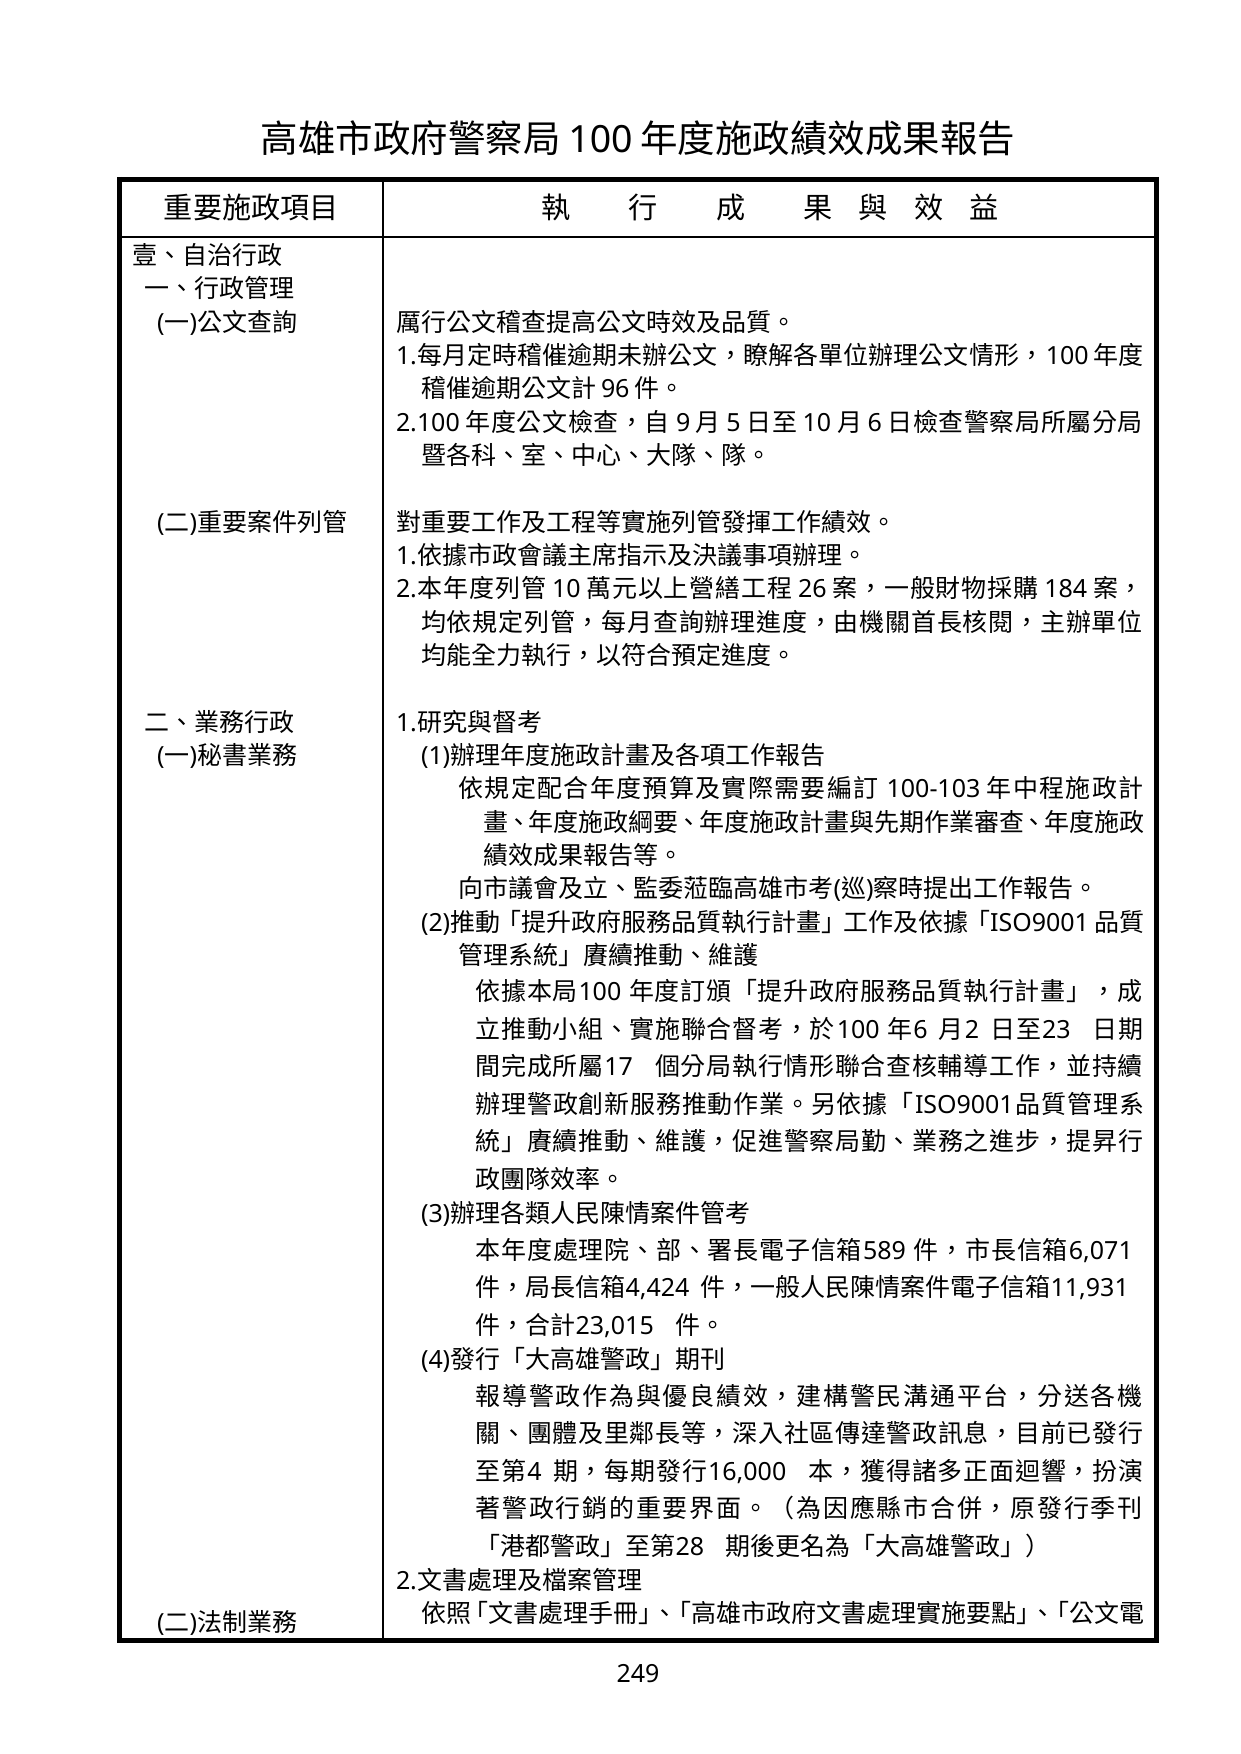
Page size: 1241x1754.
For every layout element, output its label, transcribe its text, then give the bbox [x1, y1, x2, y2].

table_header 執 行 成 果 與 效 益 [384, 182, 1154, 236]
table_header 重要施政項目 [122, 182, 382, 236]
text 高雄市政府警察局100年度施政績效成果報告 [133, 131, 1143, 158]
table_cell 厲行公文稽查提高公文時效及品質。 1.每月定時稽催逾期未辦公文，瞭解各單位辦理公文情形，100年度稽催逾期公文計96件。 2.100年度公文檢查，自9月5日至10月6日檢查警察局所屬分局暨各科、室、中心、大隊、隊。 對重要工作及工程等實施列管發揮工作績效。 1.依據市政會議主席指示及決議事項辦理。 2.本年度列管10萬元以上營繕工程26案，一般財物採購184案，均依規定列管，每月查詢辦理進度，由機關首長核閱，主辦單位均能全力執行，以符合預定進度。 1.研究與督考 (1)辦理年度施政計畫及各項工作報告 依規定配合年度預算及實際需要編訂100-103年中程施政計畫、年度施政綱要、年度施政計畫與先期作業審查、年度施政績效成果報告等。 向市議會及立、監委蒞臨高雄市考(巡)察時提出工作報告。 (2)推動「提升政府服務品質執行計畫」工作及依據「ISO9001品質管理系統」賡續推動、維護 依據本局100年度訂頒「提升政府服務品質執行計畫」，成立推動小組、實施聯合督考，於100年6月2日至23日期間完成所屬17個分局執行情形聯合查核輔導工作，並持續辦理警政創新服務推動作業。另依據「ISO9001品質管理系統」賡續推動、維護，促進警察局勤、業務之進步，提昇行政團隊效率。 (3)辦理各類人民陳情案件管考 本年度處理院、部、署長電子信箱589件，市長信箱6,071件，局長信箱4,424件，一般人民陳情案件電子信箱11,931件，合計23,015件。 (4)發行「大高雄警政」期刊 報導警政作為與優良績效，建構警民溝通平台，分送各機關、團體及里鄰長等，深入社區傳達警政訊息，目前已發行至第4期，每期發行16,000本，獲得諸多正面迴響，扮演著警政行銷的重要界面。（為因應縣市合併，原發行季刊「港都警政」至第28期後更名為「大高雄警政」） 2.文書處理及檔案管理 依照「文書處理手冊」、「高雄市政府文書處理實施要點」、「公文電 [384, 238, 1154, 1638]
table_cell 壹、自治行政 一、行政管理 (一)公文查詢 (二)重要案件列管 二、業務行政 (一)秘書業務 (二)法制業務 [122, 238, 382, 1638]
